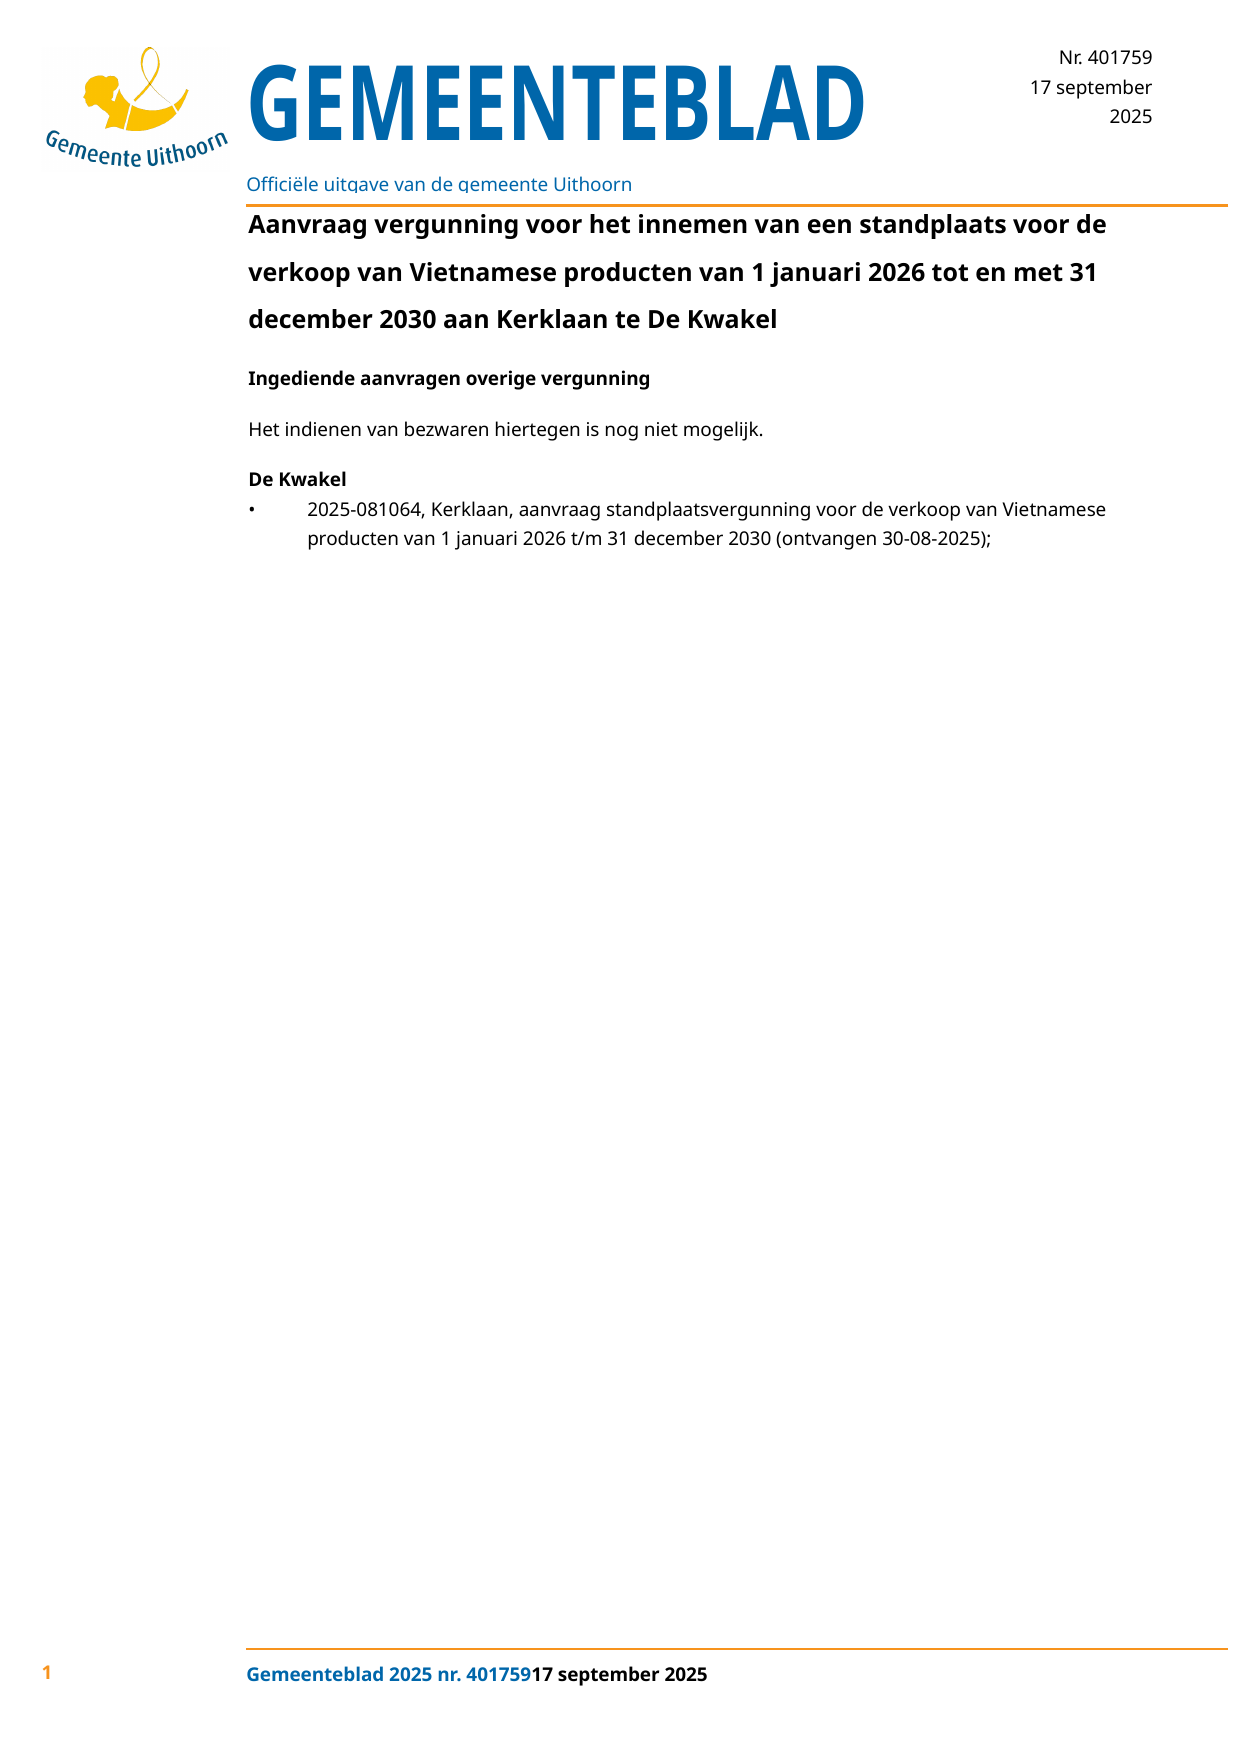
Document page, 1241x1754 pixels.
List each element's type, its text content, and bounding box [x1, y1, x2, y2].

list 2025-081064, Kerklaan, aanvraag standplaatsvergunning voor de verkoop van Vietnamese producten van 1 januari 2026 t/m 31 december 2030 (ontvangen 30-08-2025); [248, 496, 1152, 551]
picture [41, 47, 231, 172]
text Het indienen van bezwaren hiertegen is nog niet mogelijk. [248, 416, 1152, 442]
text Aanvraag vergunning voor het innemen van een standplaats voor de verkoop van Vietnamese producten van 1 januari 2026 tot en met 31 december 2030 aan Kerklaan te De Kwakel [248, 207, 1152, 336]
text Ingediende aanvragen overige vergunning [248, 366, 1152, 391]
text De Kwakel [248, 466, 1152, 492]
